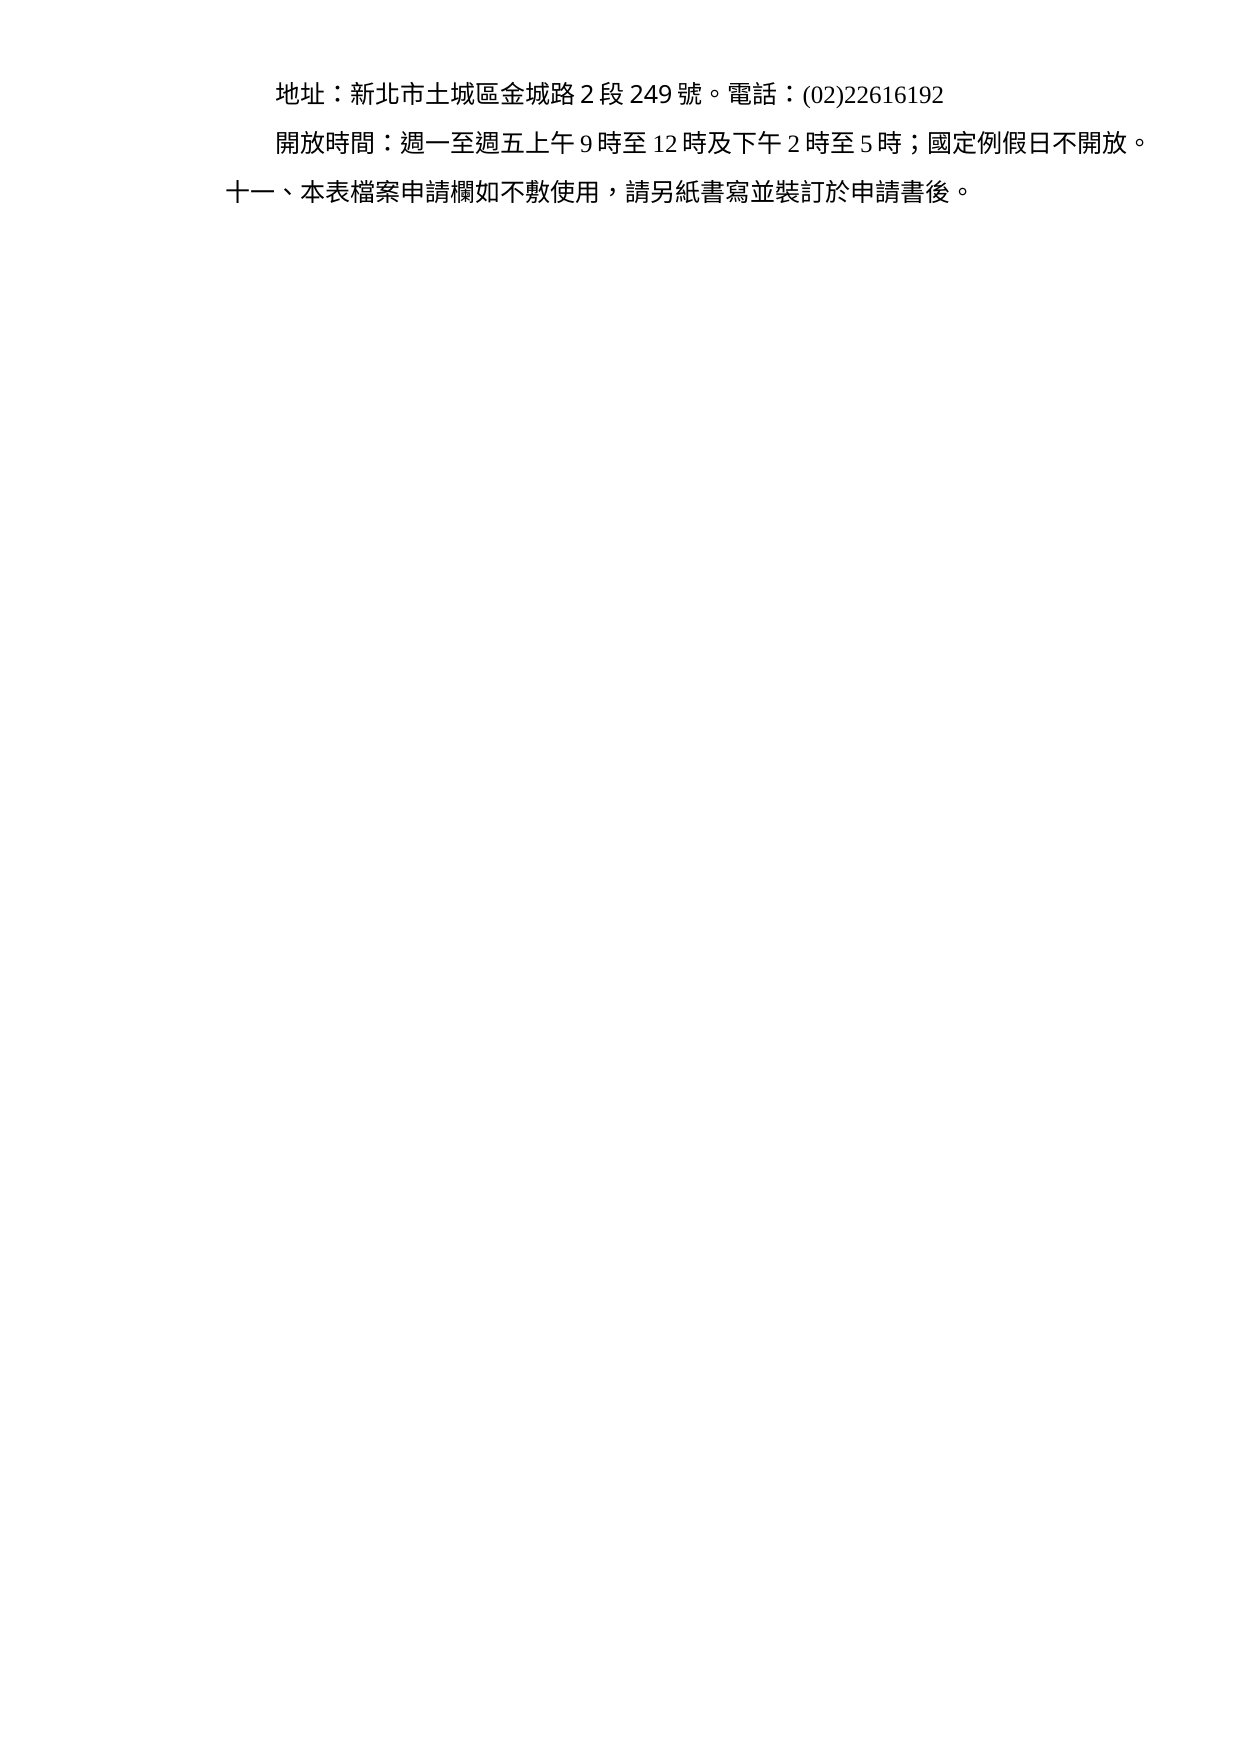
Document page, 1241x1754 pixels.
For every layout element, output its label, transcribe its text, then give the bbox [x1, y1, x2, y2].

text 十一、本表檔案申請欄如不敷使用，請另紙書寫並裝訂於申請書後。 [75, 172, 1165, 209]
text 開放時間：週一至週五上午9時至12時及下午2時至5時；國定例假日不開放。 [275, 124, 1165, 160]
text 地址：新北市土城區金城路2段249號。電話：(02)22616192 [275, 75, 1165, 111]
